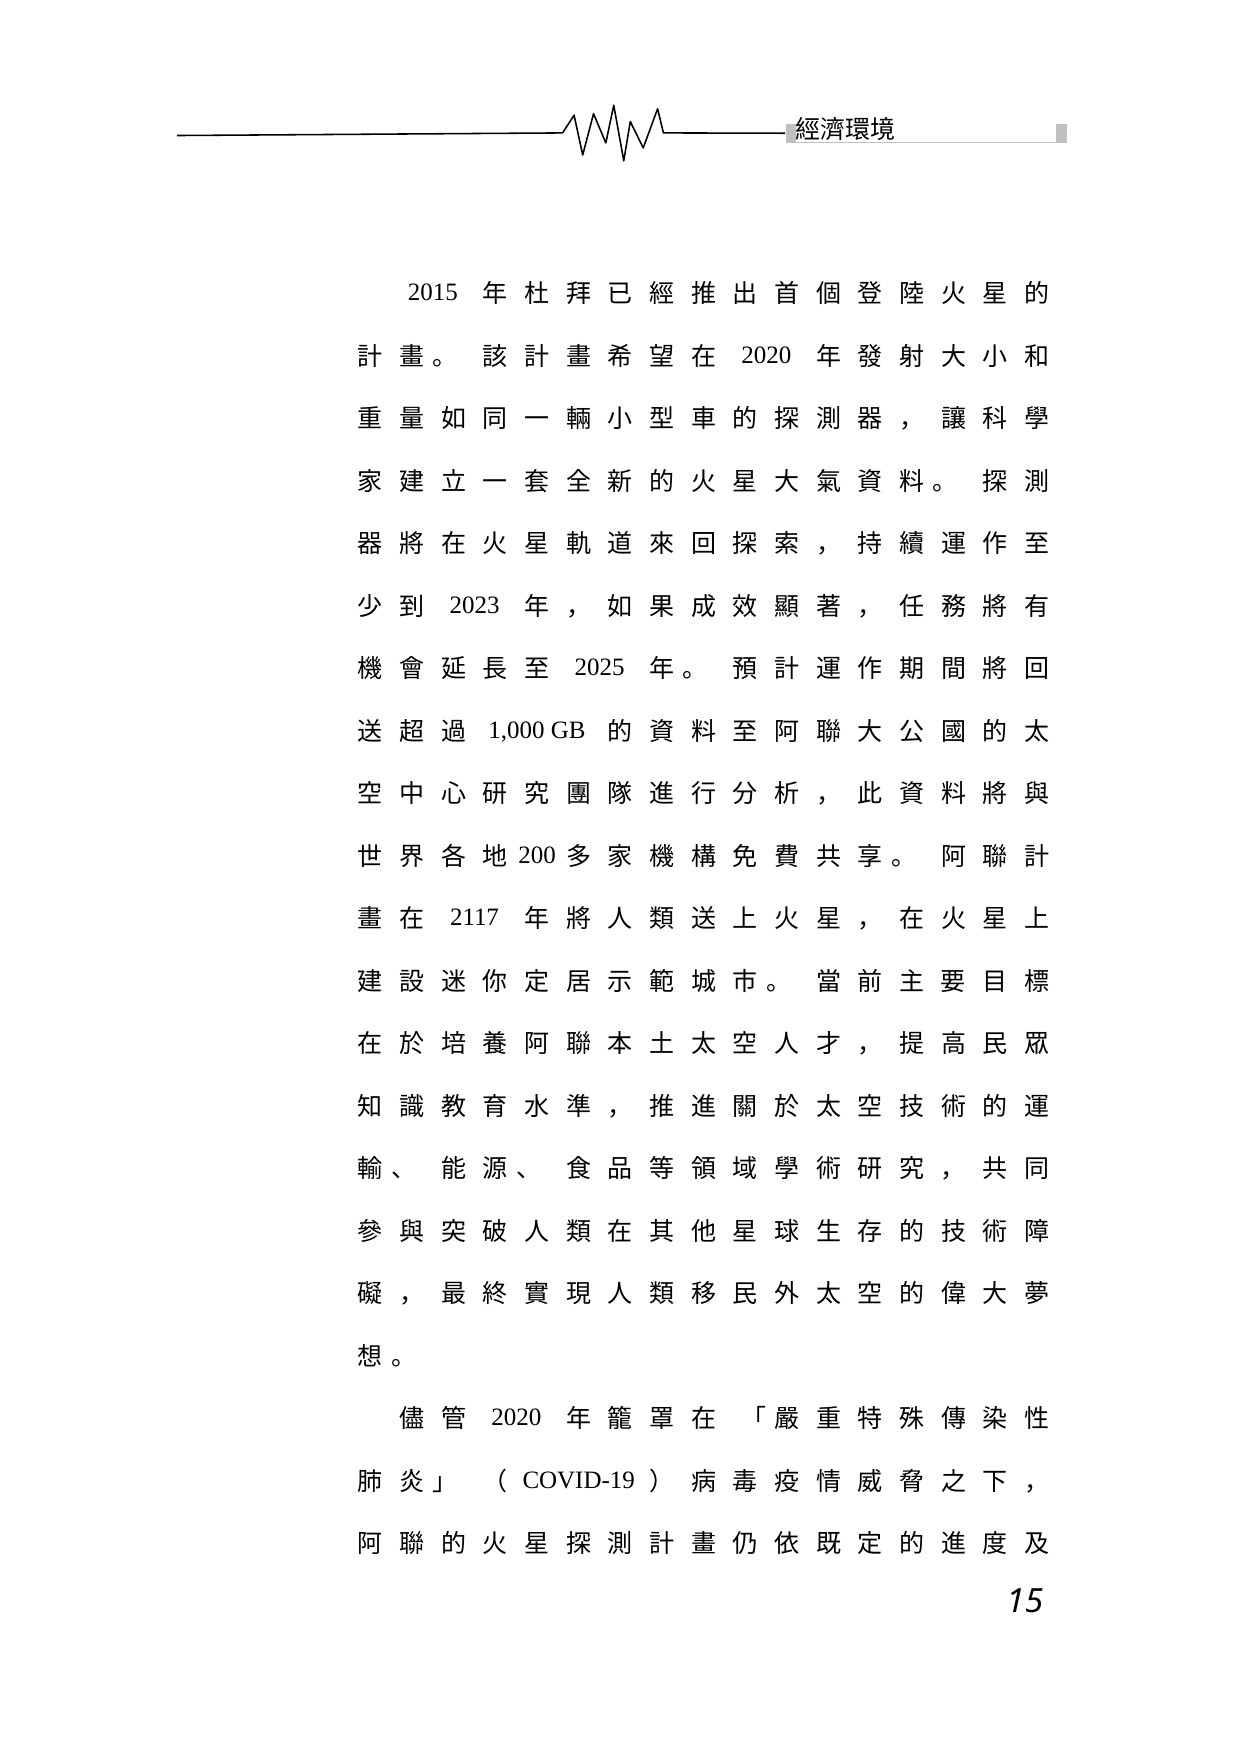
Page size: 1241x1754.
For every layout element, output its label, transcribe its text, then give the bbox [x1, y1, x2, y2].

text 2015年杜拜已經推出首個登陸火星的計畫。該計畫希望在2020年發射大小和重量如同一輛小型車的探測器，讓科學家建立一套全新的火星大氣資料。探測器將在火星軌道來回探索，持續運作至少到2023年，如果成效顯著，任務將有機會延長至2025年。預計運作期間將回送超過1,000 GB的資料至阿聯大公國的太空中心研究團隊進行分析，此資料將與世界各地200多家機構免費共享。阿聯計畫在2117年將人類送上火星，在火星上建設迷你定居示範城市。當前主要目標在於培養阿聯本土太空人才，提高民眾知識教育水準，推進關於太空技術的運輸、能源、食品等領域學術研究，共同參與突破人類在其他星球生存的技術障礙，最終實現人類移民外太空的偉大夢想。 [330, 250, 1058, 1375]
text 儘管2020年籠罩在「嚴重特殊傳染性肺炎」（COVID-19）病毒疫情威脅之下，阿聯的火星探測計畫仍依既定的進度及 [330, 1375, 1058, 1563]
